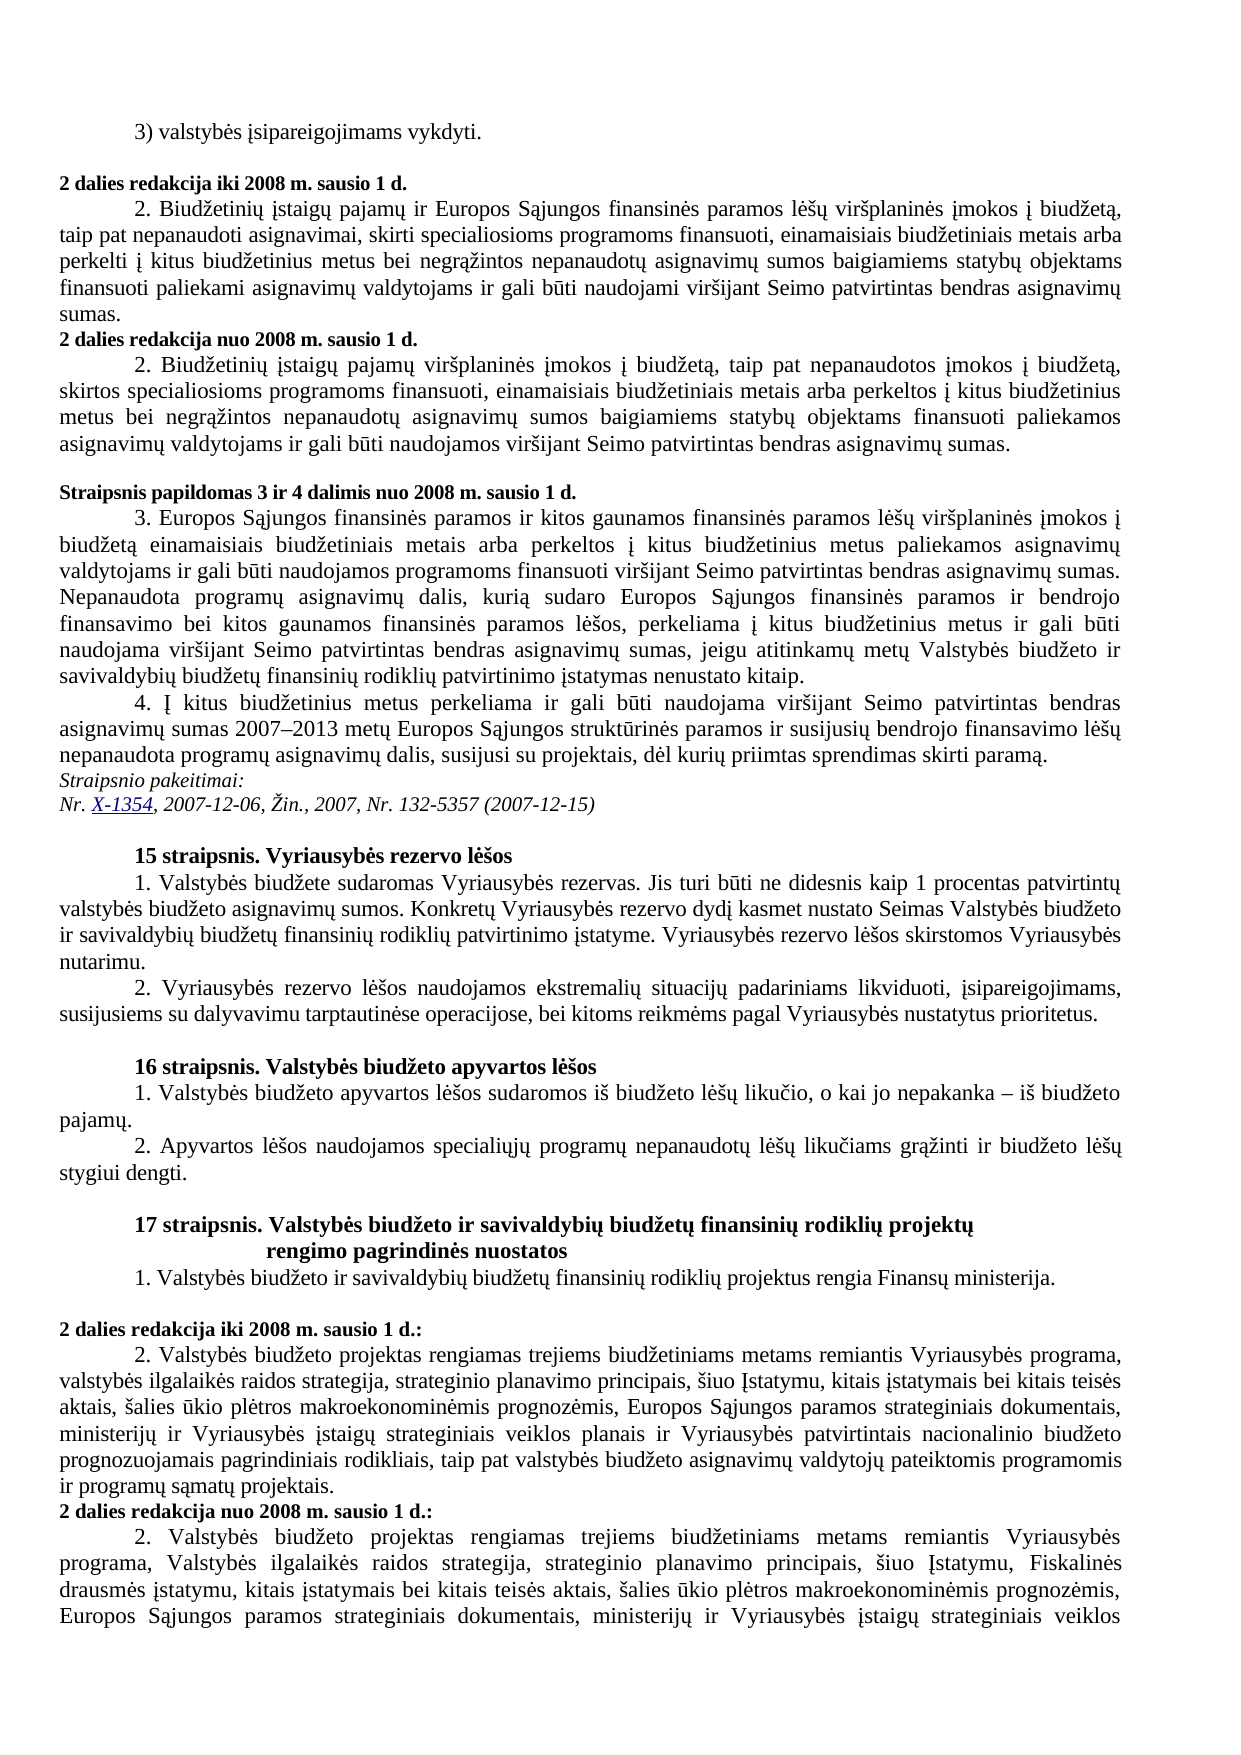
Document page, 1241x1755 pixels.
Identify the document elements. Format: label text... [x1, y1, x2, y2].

text 3. Europos Sąjungos finansinės paramos ir kitos gaunamos finansinės paramos lėšų viršplaninės įmokos į biudžetą einamaisiais biudžetiniais metais arba perkeltos į kitus biudžetinius metus paliekamos asignavimų valdytojams ir gali būti naudojamos programoms finansuoti viršijant Seimo patvirtintas bendras asignavimų sumas. Nepanaudota programų asignavimų dalis, kurią sudaro Europos Sąjungos finansinės paramos ir bendrojo finansavimo bei kitos gaunamos finansinės paramos lėšos, perkeliama į kitus biudžetinius metus ir gali būti naudojama viršijant Seimo patvirtintas bendras asignavimų sumas, jeigu atitinkamų metų Valstybės biudžeto ir savivaldybių biudžetų finansinių rodiklių patvirtinimo įstatymas nenustato kitaip. [59, 504, 1122, 689]
text 2. Biudžetinių įstaigų pajamų ir Europos Sąjungos finansinės paramos lėšų viršplaninės įmokos į biudžetą, taip pat nepanaudoti asignavimai, skirti specialiosioms programoms finansuoti, einamaisiais biudžetiniais metais arba perkelti į kitus biudžetinius metus bei negrąžintos nepanaudotų asignavimų sumos baigiamiems statybų objektams finansuoti paliekami asignavimų valdytojams ir gali būti naudojami viršijant Seimo patvirtintas bendras asignavimų sumas. [59, 195, 1122, 327]
text Straipsnis papildomas 3 ir 4 dalimis nuo 2008 m. sausio 1 d. [59, 480, 1122, 504]
text 4. Į kitus biudžetinius metus perkeliama ir gali būti naudojama viršijant Seimo patvirtintas bendras asignavimų sumas 2007–2013 metų Europos Sąjungos struktūrinės paramos ir susijusių bendrojo finansavimo lėšų nepanaudota programų asignavimų dalis, susijusi su projektais, dėl kurių priimtas sprendimas skirti paramą. [59, 689, 1122, 768]
text Straipsnio pakeitimai: [59, 768, 1122, 792]
text 2. Vyriausybės rezervo lėšos naudojamos ekstremalių situacijų padariniams likviduoti, įsipareigojimams, susijusiems su dalyvavimu tarptautinėse operacijose, bei kitoms reikmėms pagal Vyriausybės nustatytus prioritetus. [59, 974, 1122, 1027]
text 16 straipsnis. Valstybės biudžeto apyvartos lėšos [59, 1053, 1122, 1079]
text 2. Biudžetinių įstaigų pajamų viršplaninės įmokos į biudžetą, taip pat nepanaudotos įmokos į biudžetą, skirtos specialiosioms programoms finansuoti, einamaisiais biudžetiniais metais arba perkeltos į kitus biudžetinius metus bei negrąžintos nepanaudotų asignavimų sumos baigiamiems statybų objektams finansuoti paliekamos asignavimų valdytojams ir gali būti naudojamos viršijant Seimo patvirtintas bendras asignavimų sumas. [59, 351, 1122, 456]
text 2. Valstybės biudžeto projektas rengiamas trejiems biudžetiniams metams remiantis Vyriausybės programa, Valstybės ilgalaikės raidos strategija, strateginio planavimo principais, šiuo Įstatymu, Fiskalinės drausmės įstatymu, kitais įstatymais bei kitais teisės aktais, šalies ūkio plėtros makroekonominėmis prognozėmis, Europos Sąjungos paramos strateginiais dokumentais, ministerijų ir Vyriausybės įstaigų strateginiais veiklos [59, 1523, 1122, 1628]
text 2 dalies redakcija iki 2008 m. sausio 1 d. [59, 171, 1122, 195]
text 2 dalies redakcija nuo 2008 m. sausio 1 d. [59, 327, 1122, 351]
text rengimo pagrindinės nuostatos [59, 1238, 1122, 1264]
text 1. Valstybės biudžeto ir savivaldybių biudžetų finansinių rodiklių projektus rengia Finansų ministerija. [59, 1264, 1122, 1290]
text 3) valstybės įsipareigojimams vykdyti. [59, 118, 1122, 144]
text 2. Apyvartos lėšos naudojamos specialiųjų programų nepanaudotų lėšų likučiams grąžinti ir biudžeto lėšų stygiui dengti. [59, 1132, 1122, 1185]
text 15 straipsnis. Vyriausybės rezervo lėšos [59, 842, 1122, 869]
text Nr. X-1354, 2007-12-06, Žin., 2007, Nr. 132-5357 (2007-12-15) [59, 792, 1122, 816]
text 1. Valstybės biudžeto apyvartos lėšos sudaromos iš biudžeto lėšų likučio, o kai jo nepakanka – iš biudžeto pajamų. [59, 1079, 1122, 1132]
text 1. Valstybės biudžete sudaromas Vyriausybės rezervas. Jis turi būti ne didesnis kaip 1 procentas patvirtintų valstybės biudžeto asignavimų sumos. Konkretų Vyriausybės rezervo dydį kasmet nustato Seimas Valstybės biudžeto ir savivaldybių biudžetų finansinių rodiklių patvirtinimo įstatyme. Vyriausybės rezervo lėšos skirstomos Vyriausybės nutarimu. [59, 869, 1122, 974]
text 2 dalies redakcija nuo 2008 m. sausio 1 d.: [59, 1499, 1122, 1523]
text 2 dalies redakcija iki 2008 m. sausio 1 d.: [59, 1317, 1122, 1341]
text 2. Valstybės biudžeto projektas rengiamas trejiems biudžetiniams metams remiantis Vyriausybės programa, valstybės ilgalaikės raidos strategija, strateginio planavimo principais, šiuo Įstatymu, kitais įstatymais bei kitais teisės aktais, šalies ūkio plėtros makroekonominėmis prognozėmis, Europos Sąjungos paramos strateginiais dokumentais, ministerijų ir Vyriausybės įstaigų strateginiais veiklos planais ir Vyriausybės patvirtintais nacionalinio biudžeto prognozuojamais pagrindiniais rodikliais, taip pat valstybės biudžeto asignavimų valdytojų pateiktomis programomis ir programų sąmatų projektais. [59, 1341, 1122, 1499]
text 17 straipsnis. Valstybės biudžeto ir savivaldybių biudžetų finansinių rodiklių projektų [59, 1211, 1122, 1238]
